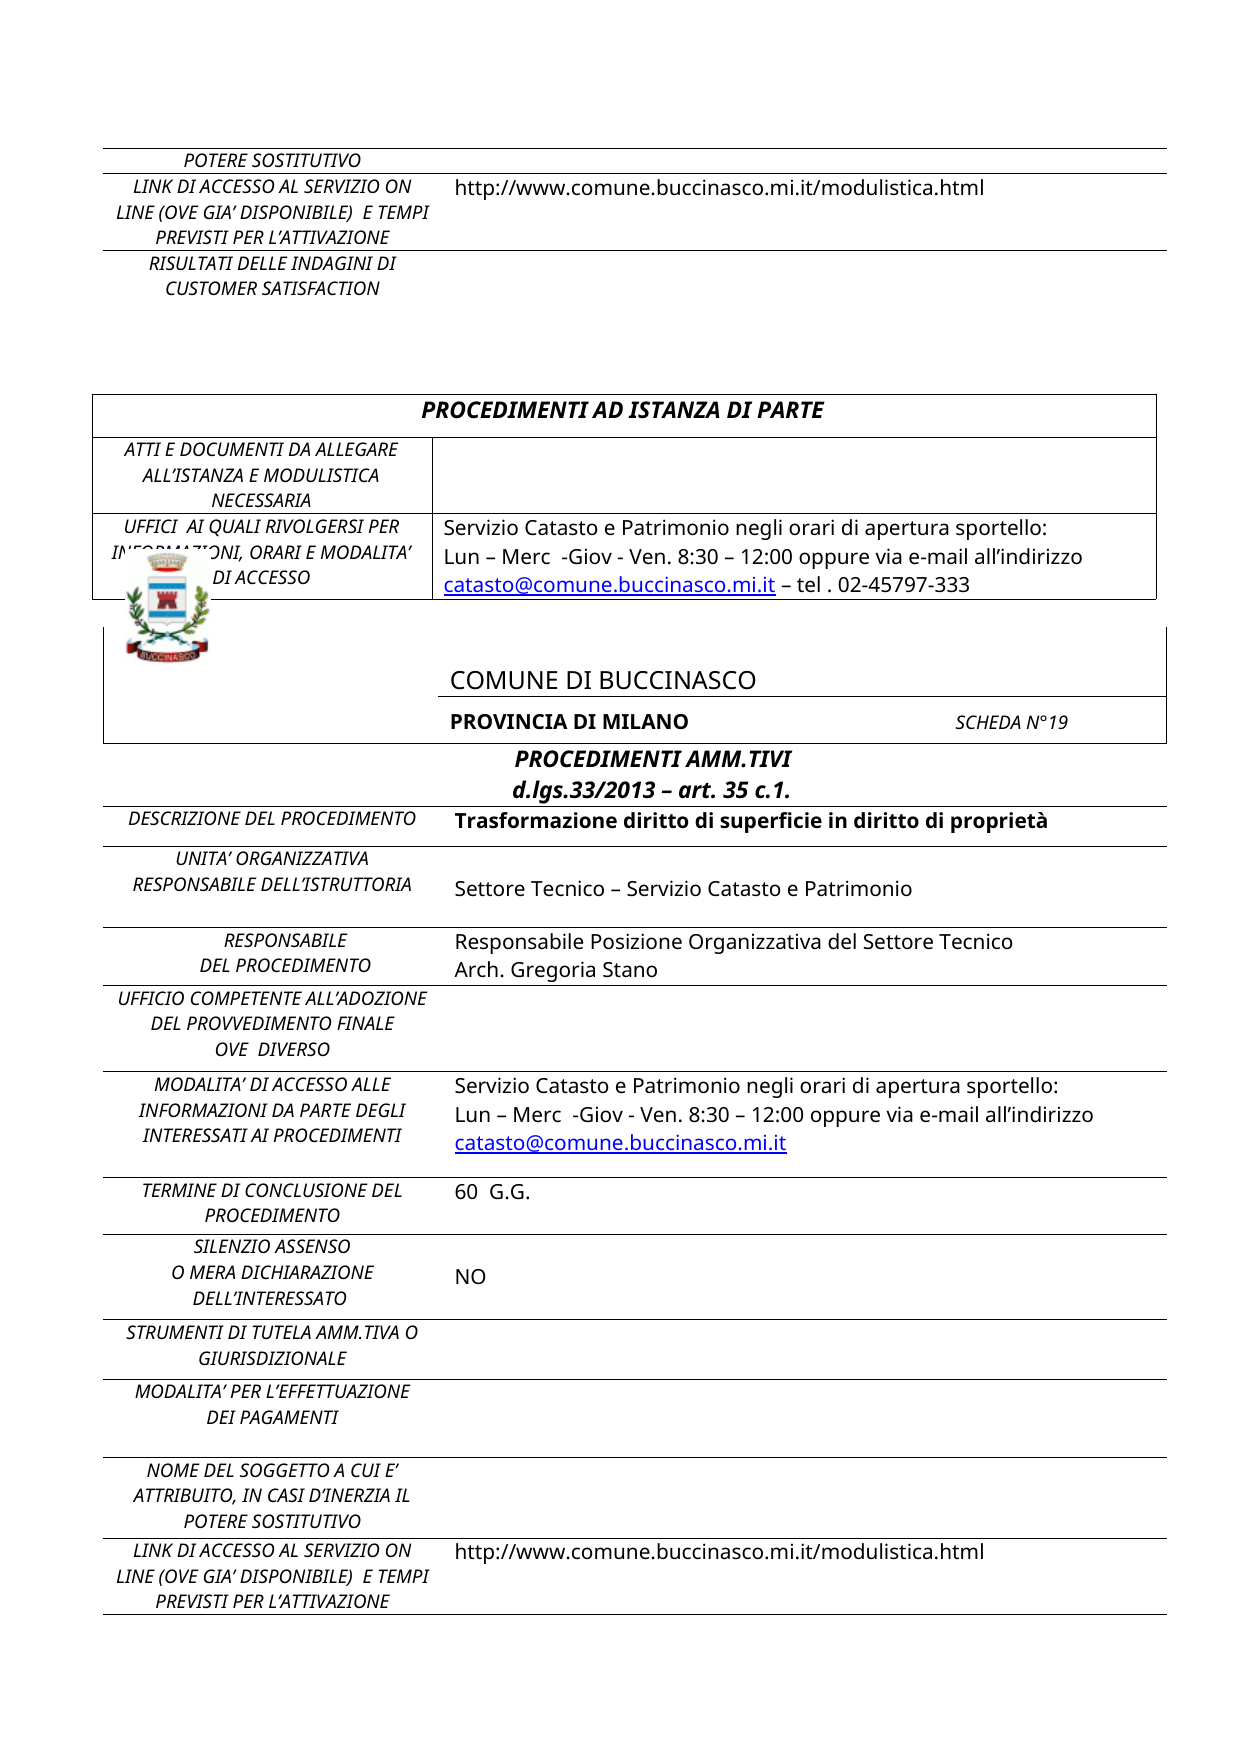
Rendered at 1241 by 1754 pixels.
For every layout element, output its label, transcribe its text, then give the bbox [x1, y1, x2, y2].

table_cell [443, 1320, 1167, 1378]
table_cell UFFICIO COMPETENTE ALL’ADOZIONE DEL PROVVEDIMENTO FINALE OVE DIVERSO [103, 986, 443, 1071]
table_cell [443, 986, 1167, 1071]
table_cell STRUMENTI DI TUTELA AMM.TIVA O GIURISDIZIONALE [103, 1320, 443, 1378]
table_cell http://www.comune.buccinasco.mi.it/modulistica.html [443, 1539, 1167, 1614]
table_cell [443, 1380, 1167, 1457]
table_cell LINK DI ACCESSO AL SERVIZIO ON LINE (OVE GIA’ DISPONIBILE) E TEMPI PREVISTI PER L’ATTIVAZIONE [103, 174, 443, 250]
table_cell Servizio Catasto e Patrimonio negli orari di apertura sportello: Lun – Merc -Giov - Ven. 8:30 – 12:00 oppure via e-mail all’indirizzo catasto@comune.buccinasco.mi.it – tel . 02-45797-333 [433, 514, 1156, 599]
table_cell RISULTATI DELLE INDAGINI DI CUSTOMER SATISFACTION [103, 251, 443, 311]
table_cell MODALITA’ DI ACCESSO ALLE INFORMAZIONI DA PARTE DEGLI INTERESSATI AI PROCEDIMENTI [103, 1072, 443, 1177]
table_cell Servizio Catasto e Patrimonio negli orari di apertura sportello: Lun – Merc -Giov - Ven. 8:30 – 12:00 oppure via e-mail all’indirizzo catasto@comune.buccinasco.mi.it [443, 1072, 1167, 1177]
table_header [104, 627, 438, 743]
table_cell SILENZIO ASSENSO O MERA DICHIARAZIONE DELL’INTERESSATO [103, 1235, 443, 1319]
table_cell NOME DEL SOGGETTO A CUI E’ ATTRIBUITO, IN CASI D’INERZIA IL POTERE SOSTITUTIVO [103, 1458, 443, 1537]
table_cell RESPONSABILE DEL PROCEDIMENTO [103, 928, 443, 985]
table_cell [443, 1458, 1167, 1537]
table_cell ATTI E DOCUMENTI DA ALLEGARE ALL’ISTANZA E MODULISTICA NECESSARIA [93, 438, 432, 513]
table_cell NO [443, 1235, 1167, 1319]
table_cell UFFICI AI QUALI RIVOLGERSI PER INFORMAZIONI, ORARI E MODALITA’ DI ACCESSO [93, 514, 432, 599]
table_cell POTERE SOSTITUTIVO [103, 149, 443, 173]
table_cell LINK DI ACCESSO AL SERVIZIO ON LINE (OVE GIA’ DISPONIBILE) E TEMPI PREVISTI PER L’ATTIVAZIONE [103, 1539, 443, 1614]
table_cell PROVINCIA DI MILANO SCHEDA N°19 [438, 697, 1166, 743]
table_cell UNITA’ ORGANIZZATIVA RESPONSABILE DELL’ISTRUTTORIA [103, 847, 443, 927]
table_cell http://www.comune.buccinasco.mi.it/modulistica.html [443, 174, 1167, 250]
table_cell PROCEDIMENTI AMM.TIVI d.lgs.33/2013 – art. 35 c.1. [103, 744, 1167, 806]
table_cell [433, 438, 1156, 513]
table_cell [443, 251, 1167, 311]
table_header COMUNE DI BUCCINASCO [438, 627, 1166, 696]
table_cell TERMINE DI CONCLUSIONE DEL PROCEDIMENTO [103, 1178, 443, 1234]
table_header PROCEDIMENTI AD ISTANZA DI PARTE [93, 395, 1156, 437]
table_cell Trasformazione diritto di superficie in diritto di proprietà [443, 807, 1167, 846]
table_cell 60 G.G. [443, 1178, 1167, 1234]
table_cell DESCRIZIONE DEL PROCEDIMENTO [103, 807, 443, 846]
table_cell MODALITA’ PER L’EFFETTUAZIONE DEI PAGAMENTI [103, 1380, 443, 1457]
table_cell Responsabile Posizione Organizzativa del Settore Tecnico Arch. Gregoria Stano [443, 928, 1167, 985]
table_cell [443, 149, 1167, 173]
picture [125, 549, 211, 666]
table_cell Settore Tecnico – Servizio Catasto e Patrimonio [443, 847, 1167, 927]
